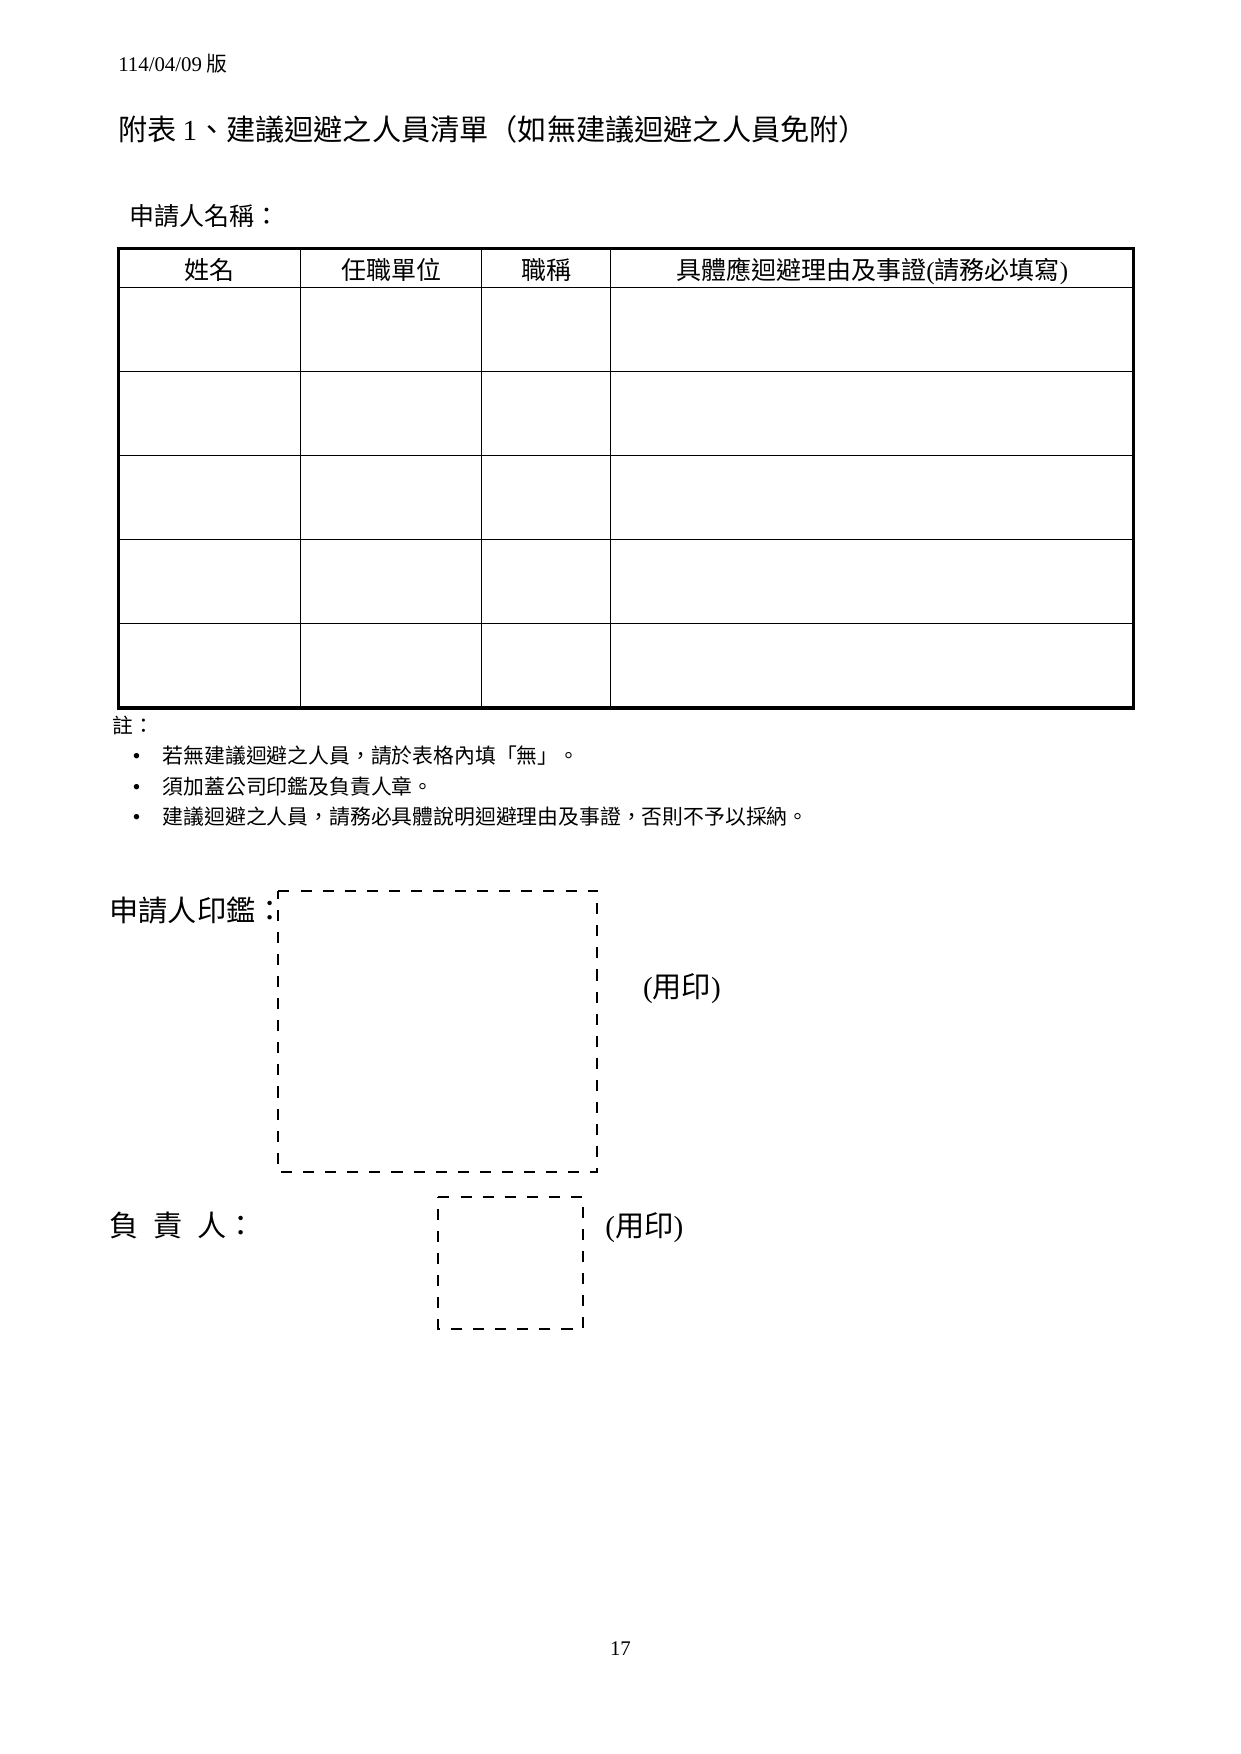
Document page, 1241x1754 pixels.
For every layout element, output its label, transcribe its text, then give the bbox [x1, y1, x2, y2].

table_cell 任職單位 [301, 250, 481, 287]
table_cell [120, 288, 300, 371]
table_cell [611, 288, 1132, 371]
table_cell 姓名 [120, 250, 300, 287]
table_cell [611, 624, 1132, 706]
text 註： [112, 709, 1202, 740]
text [88, 964, 278, 1006]
table_cell [301, 372, 481, 454]
table_cell [120, 624, 300, 706]
table_cell [301, 624, 481, 706]
table_cell [301, 540, 481, 622]
table_cell [120, 540, 300, 622]
table_cell 職稱 [482, 250, 610, 287]
table_cell 具體應迴避理由及事證(請務必填寫) [611, 250, 1132, 287]
table_cell [611, 372, 1132, 454]
table_cell [611, 540, 1132, 622]
table_header 申請人名稱： [118, 149, 1133, 247]
table_cell [482, 288, 610, 371]
list 須加蓋公司印鑑及負責人章。 [133, 770, 1202, 800]
text (用印) [597, 964, 1202, 1006]
table_cell [482, 372, 610, 454]
table_cell [120, 456, 300, 538]
text 附表1、建議迴避之人員清單（如無建議迴避之人員免附） [118, 106, 1122, 149]
table_cell [120, 372, 300, 454]
text 負 責 人： [109, 1203, 438, 1245]
table_cell [611, 456, 1132, 538]
table_cell [301, 456, 481, 538]
list 建議迴避之人員，請務必具體說明迴避理由及事證，否則不予以採納。 [133, 800, 1202, 830]
table_cell [482, 540, 610, 622]
text (用印) [583, 1203, 1202, 1245]
list 若無建議迴避之人員，請於表格內填「無」。 [133, 740, 1202, 770]
text 申請人印鑑： [109, 888, 1202, 930]
table_cell [301, 288, 481, 371]
table_cell [482, 624, 610, 706]
table_cell [482, 456, 610, 538]
